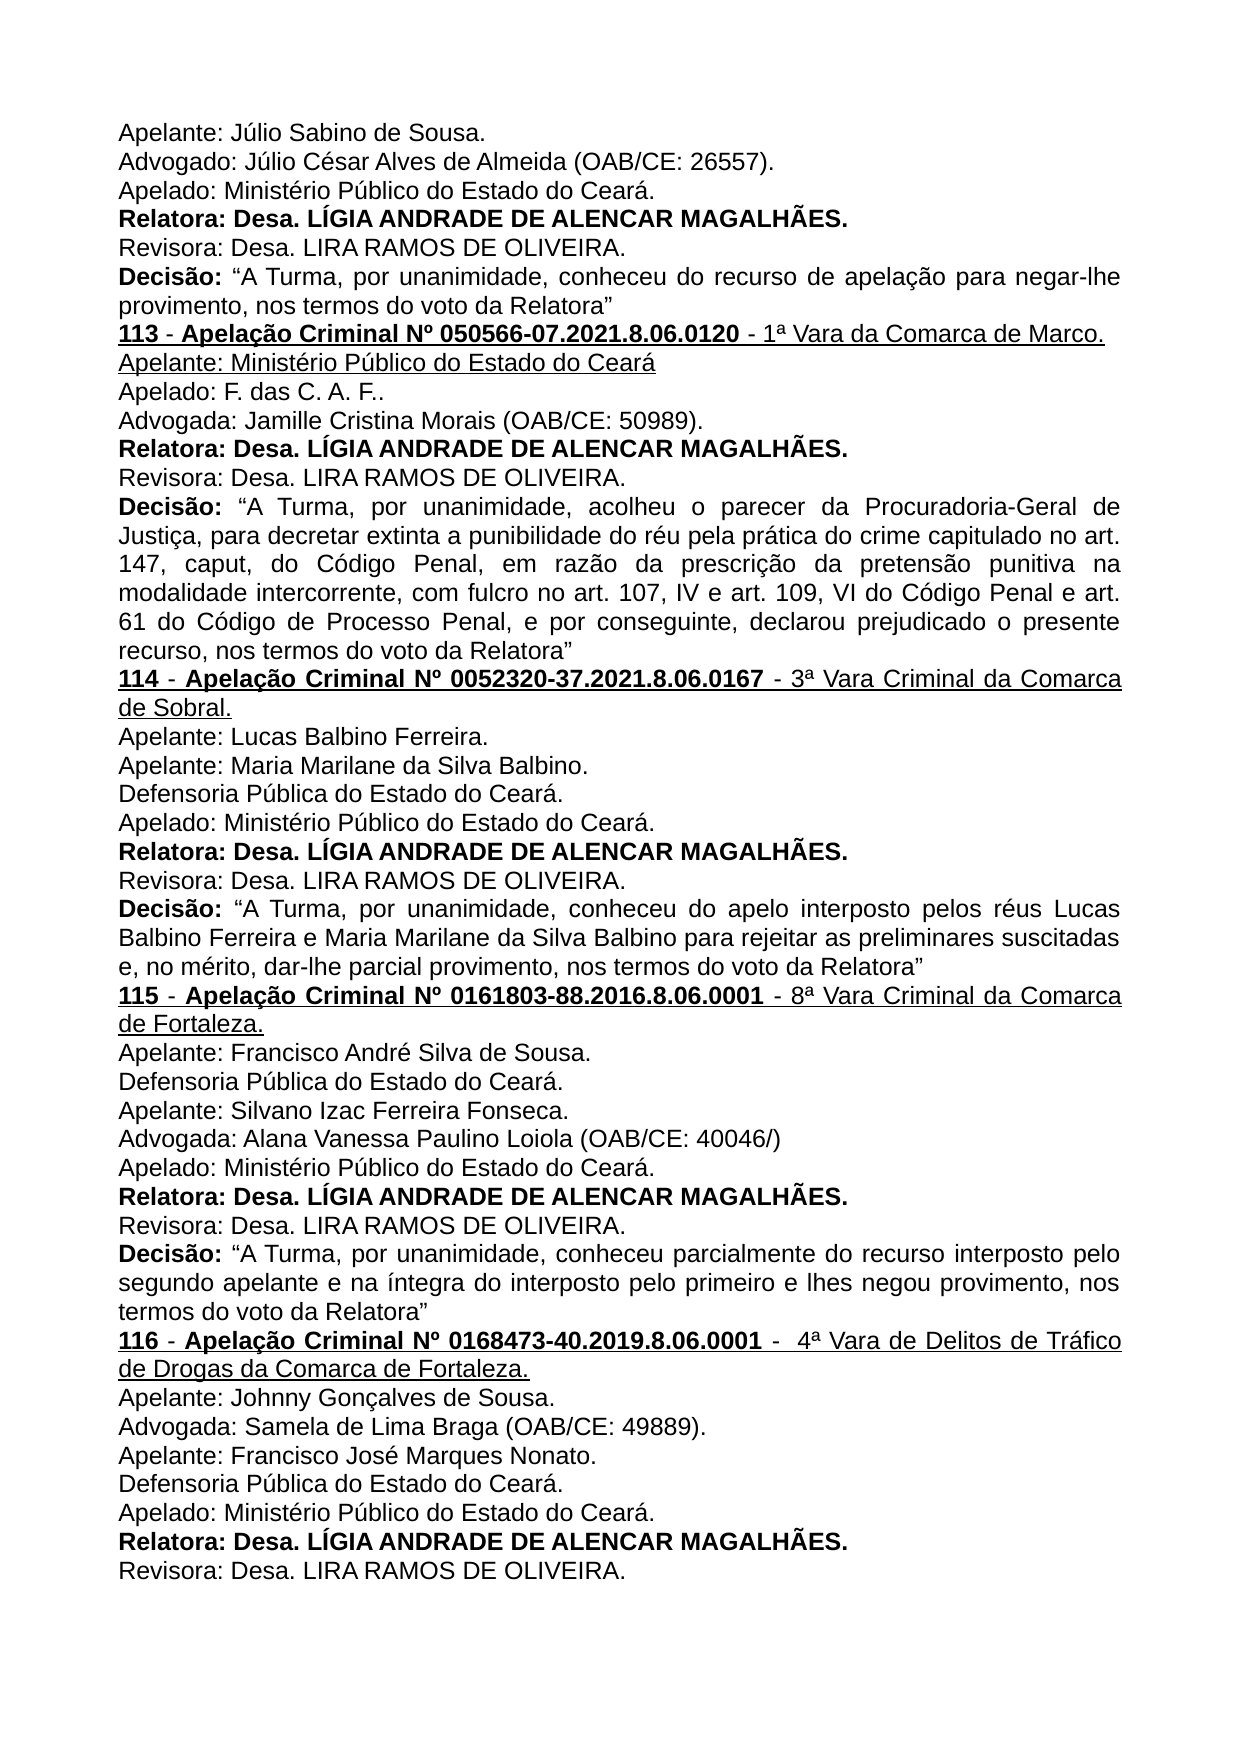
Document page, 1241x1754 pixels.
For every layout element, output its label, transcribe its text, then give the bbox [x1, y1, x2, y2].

text Apelante: Silvano Izac Ferreira Fonseca. [118, 1096, 1122, 1124]
text Decisão: “A Turma, por unanimidade, acolheu o parecer da Procuradoria-Geral de Justiça, para decretar extinta a punibilidade do réu pela prática do crime capitulado no art. 147, caput, do Código Penal, em razão da prescrição da pretensão punitiva na modalidade intercorrente, com fulcro no art. 107, IV e art. 109, VI do Código Penal e art. 61 do Código de Processo Penal, e por conseguinte, declarou prejudicado o presente recurso, nos termos do voto da Relatora” [118, 492, 1122, 664]
text Apelado: Ministério Público do Estado do Ceará. [118, 176, 1122, 204]
text de Drogas da Comarca de Fortaleza. [118, 1352, 1122, 1383]
text Apelante: Maria Marilane da Silva Balbino. [118, 751, 1122, 779]
text 116 - Apelação Criminal Nº 0168473-40.2019.8.06.0001 - 4ª Vara de Delitos de Tráfico [118, 1326, 1122, 1351]
text Revisora: Desa. LIRA RAMOS DE OLIVEIRA. [118, 233, 1122, 262]
text Defensoria Pública do Estado do Ceará. [118, 1469, 1122, 1498]
text Advogada: Alana Vanessa Paulino Loiola (OAB/CE: 40046/) [118, 1124, 1122, 1153]
text Apelante: Johnny Gonçalves de Sousa. [118, 1383, 1122, 1412]
text Relatora: Desa. LÍGIA ANDRADE DE ALENCAR MAGALHÃES. [118, 434, 1122, 463]
text Relatora: Desa. LÍGIA ANDRADE DE ALENCAR MAGALHÃES. [118, 837, 1122, 866]
text Decisão: “A Turma, por unanimidade, conheceu do apelo interposto pelos réus Lucas Balbino Ferreira e Maria Marilane da Silva Balbino para rejeitar as preliminares suscitadas e, no mérito, dar-lhe parcial provimento, nos termos do voto da Relatora” [118, 894, 1122, 981]
text Decisão: “A Turma, por unanimidade, conheceu do recurso de apelação para negar-lhe provimento, nos termos do voto da Relatora” [118, 262, 1122, 319]
text 113 - Apelação Criminal Nº 050566-07.2021.8.06.0120 - 1ª Vara da Comarca de Marco. [118, 319, 1122, 348]
text Apelado: Ministério Público do Estado do Ceará. [118, 808, 1122, 837]
text Apelado: Ministério Público do Estado do Ceará. [118, 1498, 1122, 1527]
text Revisora: Desa. LIRA RAMOS DE OLIVEIRA. [118, 1211, 1122, 1239]
text Relatora: Desa. LÍGIA ANDRADE DE ALENCAR MAGALHÃES. [118, 1527, 1122, 1556]
text de Fortaleza. [118, 1007, 1122, 1038]
text Relatora: Desa. LÍGIA ANDRADE DE ALENCAR MAGALHÃES. [118, 1182, 1122, 1211]
text 115 - Apelação Criminal Nº 0161803-88.2016.8.06.0001 - 8ª Vara Criminal da Comarca [118, 981, 1122, 1006]
text Relatora: Desa. LÍGIA ANDRADE DE ALENCAR MAGALHÃES. [118, 204, 1122, 233]
text Revisora: Desa. LIRA RAMOS DE OLIVEIRA. [118, 866, 1122, 894]
text Apelante: Ministério Público do Estado do Ceará [118, 348, 1122, 377]
text Apelante: Lucas Balbino Ferreira. [118, 722, 1122, 751]
text Advogado: Júlio César Alves de Almeida (OAB/CE: 26557). [118, 147, 1122, 176]
text Apelante: Francisco André Silva de Sousa. [118, 1038, 1122, 1067]
text Advogada: Samela de Lima Braga (OAB/CE: 49889). [118, 1412, 1122, 1441]
text Apelado: F. das C. A. F.. [118, 377, 1122, 406]
text Advogada: Jamille Cristina Morais (OAB/CE: 50989). [118, 406, 1122, 434]
text Defensoria Pública do Estado do Ceará. [118, 1067, 1122, 1096]
text Revisora: Desa. LIRA RAMOS DE OLIVEIRA. [118, 1556, 1122, 1584]
text Apelante: Júlio Sabino de Sousa. [118, 118, 1122, 147]
text Defensoria Pública do Estado do Ceará. [118, 779, 1122, 808]
text Decisão: “A Turma, por unanimidade, conheceu parcialmente do recurso interposto pelo segundo apelante e na íntegra do interposto pelo primeiro e lhes negou provimento, nos termos do voto da Relatora” [118, 1239, 1122, 1326]
text 114 - Apelação Criminal Nº 0052320-37.2021.8.06.0167 - 3ª Vara Criminal da Comarca [118, 664, 1122, 689]
text de Sobral. [118, 691, 1122, 722]
text Apelado: Ministério Público do Estado do Ceará. [118, 1153, 1122, 1182]
text Revisora: Desa. LIRA RAMOS DE OLIVEIRA. [118, 463, 1122, 492]
text Apelante: Francisco José Marques Nonato. [118, 1441, 1122, 1469]
